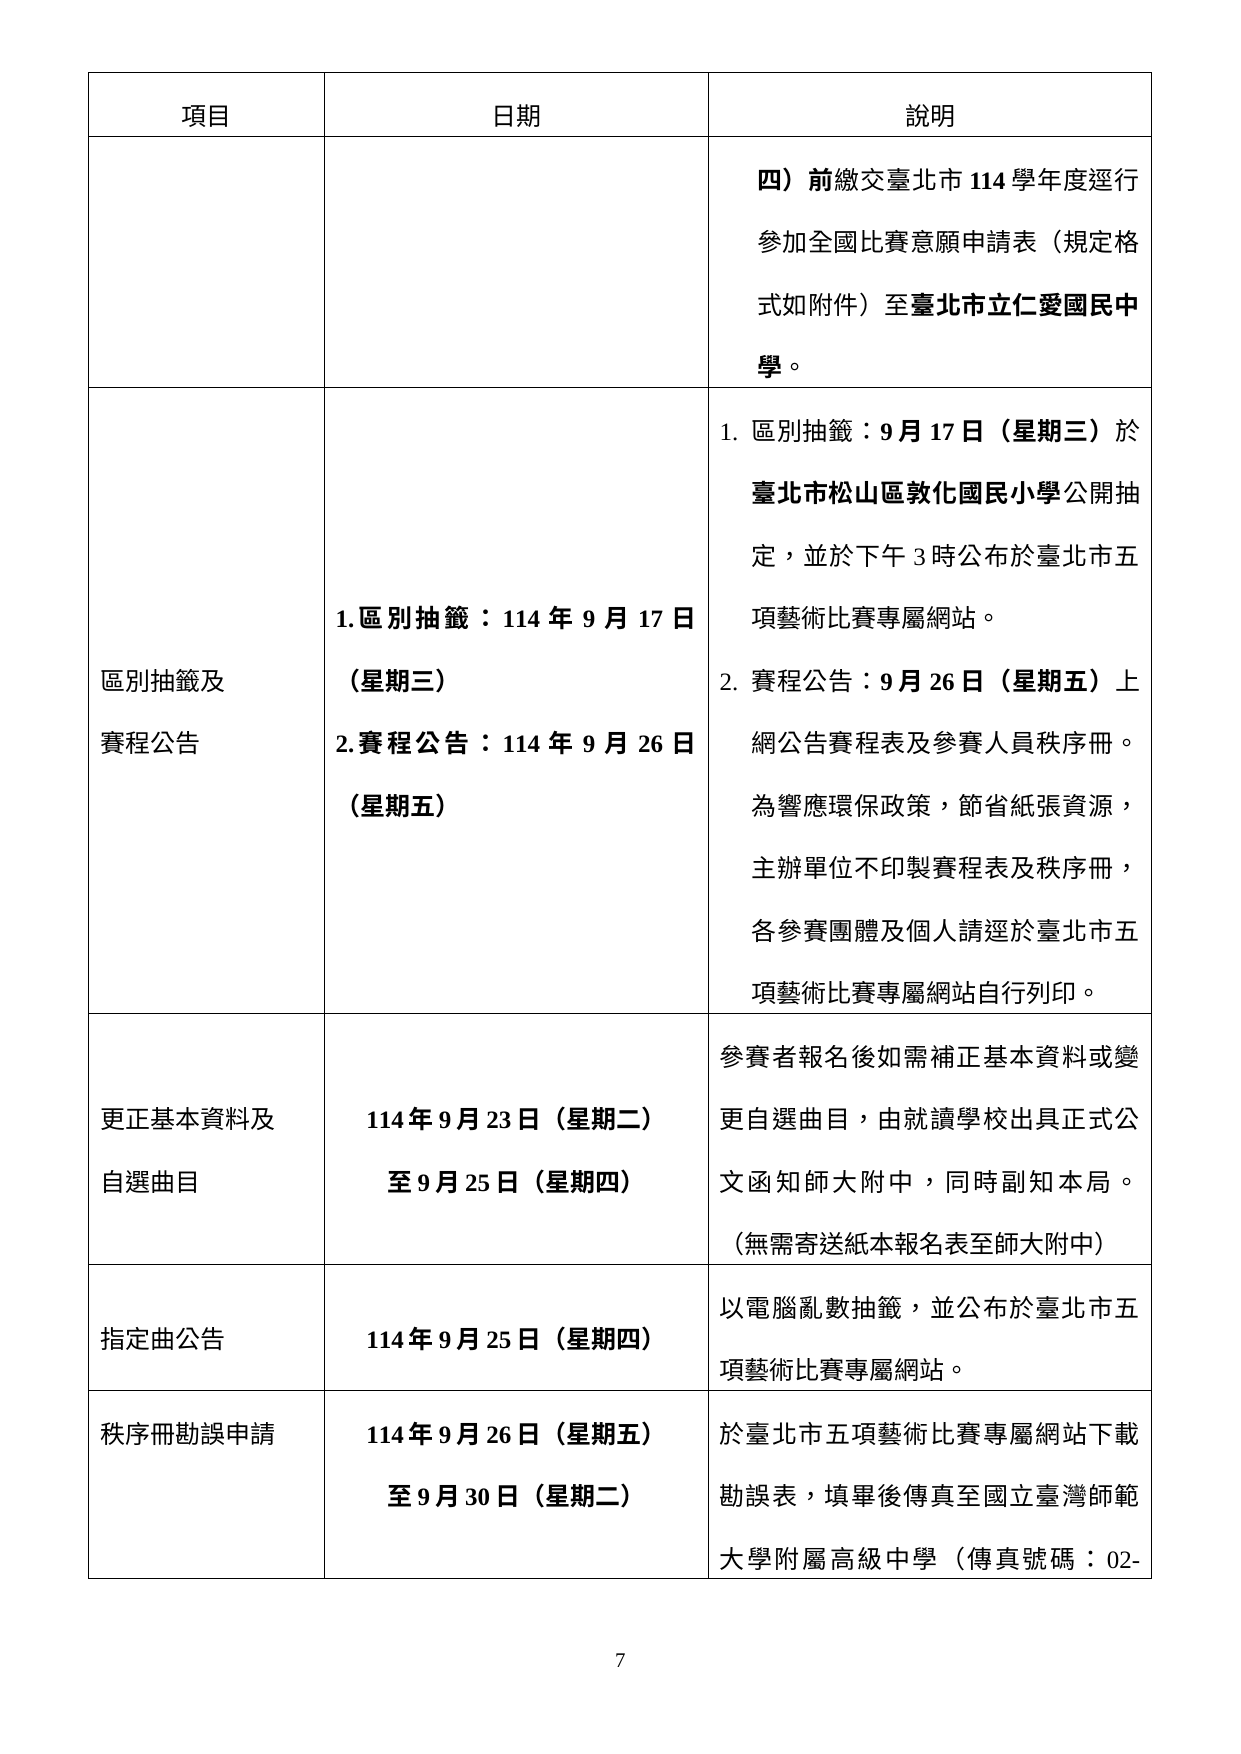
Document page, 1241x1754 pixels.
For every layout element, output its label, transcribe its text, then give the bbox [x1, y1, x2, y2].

table_cell 1.區別抽籤：114年9月17日（星期三） 2.賽程公告：114年9月26日（星期五） [325, 388, 708, 1013]
table_header 說明 [709, 73, 1151, 136]
table_cell 114年9月26日（星期五） 至9月30日（星期二） [325, 1391, 708, 1578]
table_cell [325, 137, 708, 387]
table_header 項目 [89, 73, 324, 136]
table_cell 以電腦亂數抽籤，並公布於臺北市五項藝術比賽專屬網站。 [709, 1265, 1151, 1390]
table_cell [89, 137, 324, 387]
table_cell 114年9月25日（星期四） [325, 1265, 708, 1390]
table_header 日期 [325, 73, 708, 136]
table_cell 秩序冊勘誤申請 [89, 1391, 324, 1578]
table_cell 114年9月23日（星期二） 至9月25日（星期四） [325, 1014, 708, 1264]
table_cell 區別抽籤及 賽程公告 [89, 388, 324, 1013]
table_cell 更正基本資料及 自選曲目 [89, 1014, 324, 1264]
table_cell 於臺北市五項藝術比賽專屬網站下載勘誤表，填畢後傳真至國立臺灣師範大學附屬高級中學（傳真號碼：02- [709, 1391, 1151, 1578]
table_cell 參賽者報名後如需補正基本資料或變更自選曲目，由就讀學校出具正式公文函知師大附中，同時副知本局。（無需寄送紙本報名表至師大附中） [709, 1014, 1151, 1264]
table_cell 指定曲公告 [89, 1265, 324, 1390]
table_cell 區別抽籤：9月17日（星期三）於臺北市松山區敦化國民小學公開抽定，並於下午3時公布於臺北市五項藝術比賽專屬網站。 賽程公告：9月26日（星期五）上網公告賽程表及參賽人員秩序冊。為響應環保政策，節省紙張資源，主辦單位不印製賽程表及秩序冊，各參賽團體及個人請逕於臺北市五項藝術比賽專屬網站自行列印。 [709, 388, 1151, 1013]
table_cell 四）前繳交臺北市114學年度逕行參加全國比賽意願申請表（規定格式如附件）至臺北市立仁愛國民中學。 [709, 137, 1151, 387]
